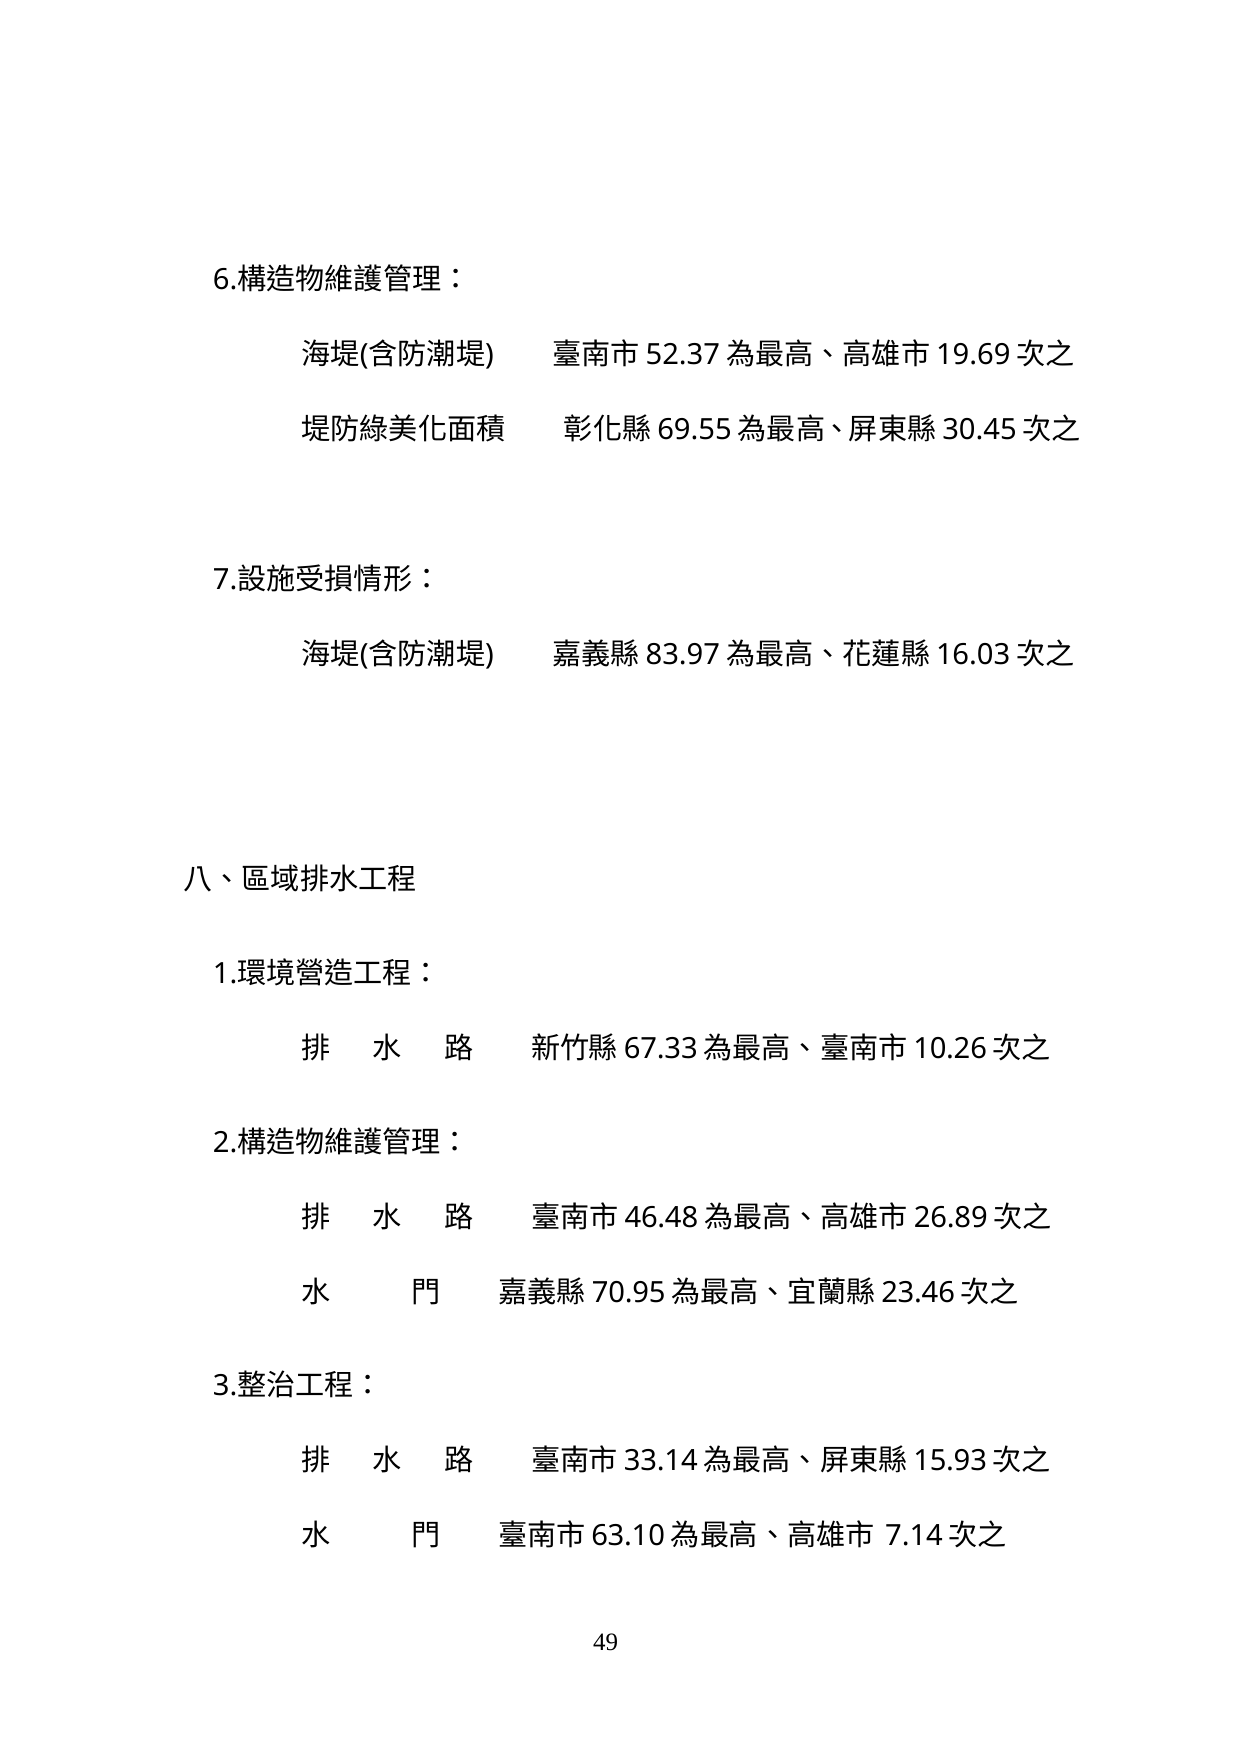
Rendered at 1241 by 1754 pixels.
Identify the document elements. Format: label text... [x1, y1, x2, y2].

text 1.環境營造工程： [213, 933, 1081, 1008]
text 水 門 嘉義縣70.95為最高、宜蘭縣23.46次之 [301, 1252, 1081, 1327]
text 排 水 路 臺南市46.48為最高、高雄市26.89次之 [301, 1177, 1081, 1252]
text 水 門 臺南市63.10為最高、高雄市 7.14次之 [301, 1496, 1081, 1571]
text 排 水 路 新竹縣67.33為最高、臺南市10.26次之 [301, 1008, 1081, 1083]
text 海堤(含防潮堤) 臺南市52.37為最高、高雄市19.69次之 [301, 314, 1081, 389]
text 6.構造物維護管理： [213, 239, 1081, 314]
text 7.設施受損情形： [213, 539, 1081, 614]
text 3.整治工程： [213, 1346, 1081, 1421]
text 八、區域排水工程 [183, 839, 1081, 914]
text 2.構造物維護管理： [213, 1102, 1081, 1177]
text 堤防綠美化面積 彰化縣69.55為最高、屏東縣30.45次之 [301, 389, 1081, 464]
text 排 水 路 臺南市33.14為最高、屏東縣15.93次之 [301, 1421, 1081, 1496]
text 海堤(含防潮堤) 嘉義縣83.97為最高、花蓮縣16.03次之 [301, 614, 1081, 689]
